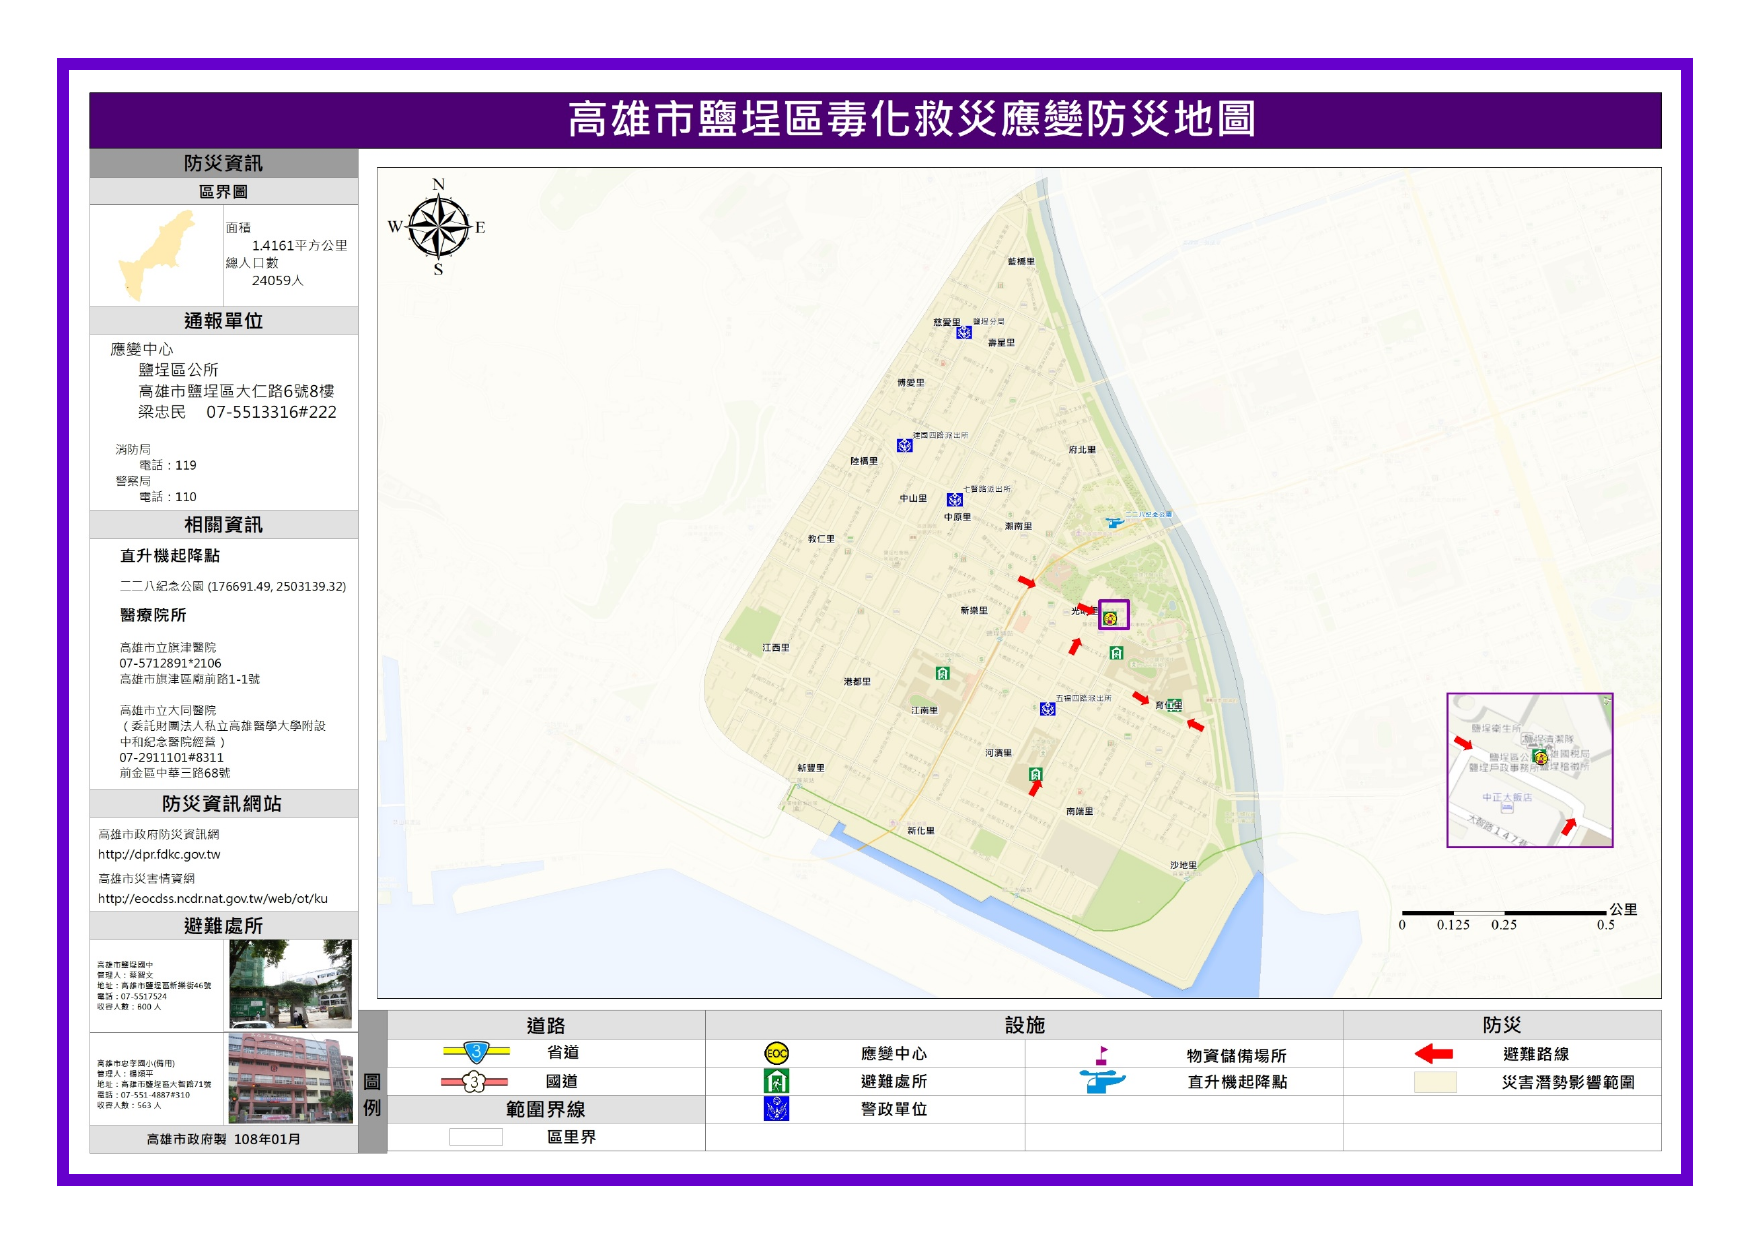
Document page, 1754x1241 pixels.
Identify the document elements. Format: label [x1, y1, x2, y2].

picture [69, 70, 1681, 1174]
